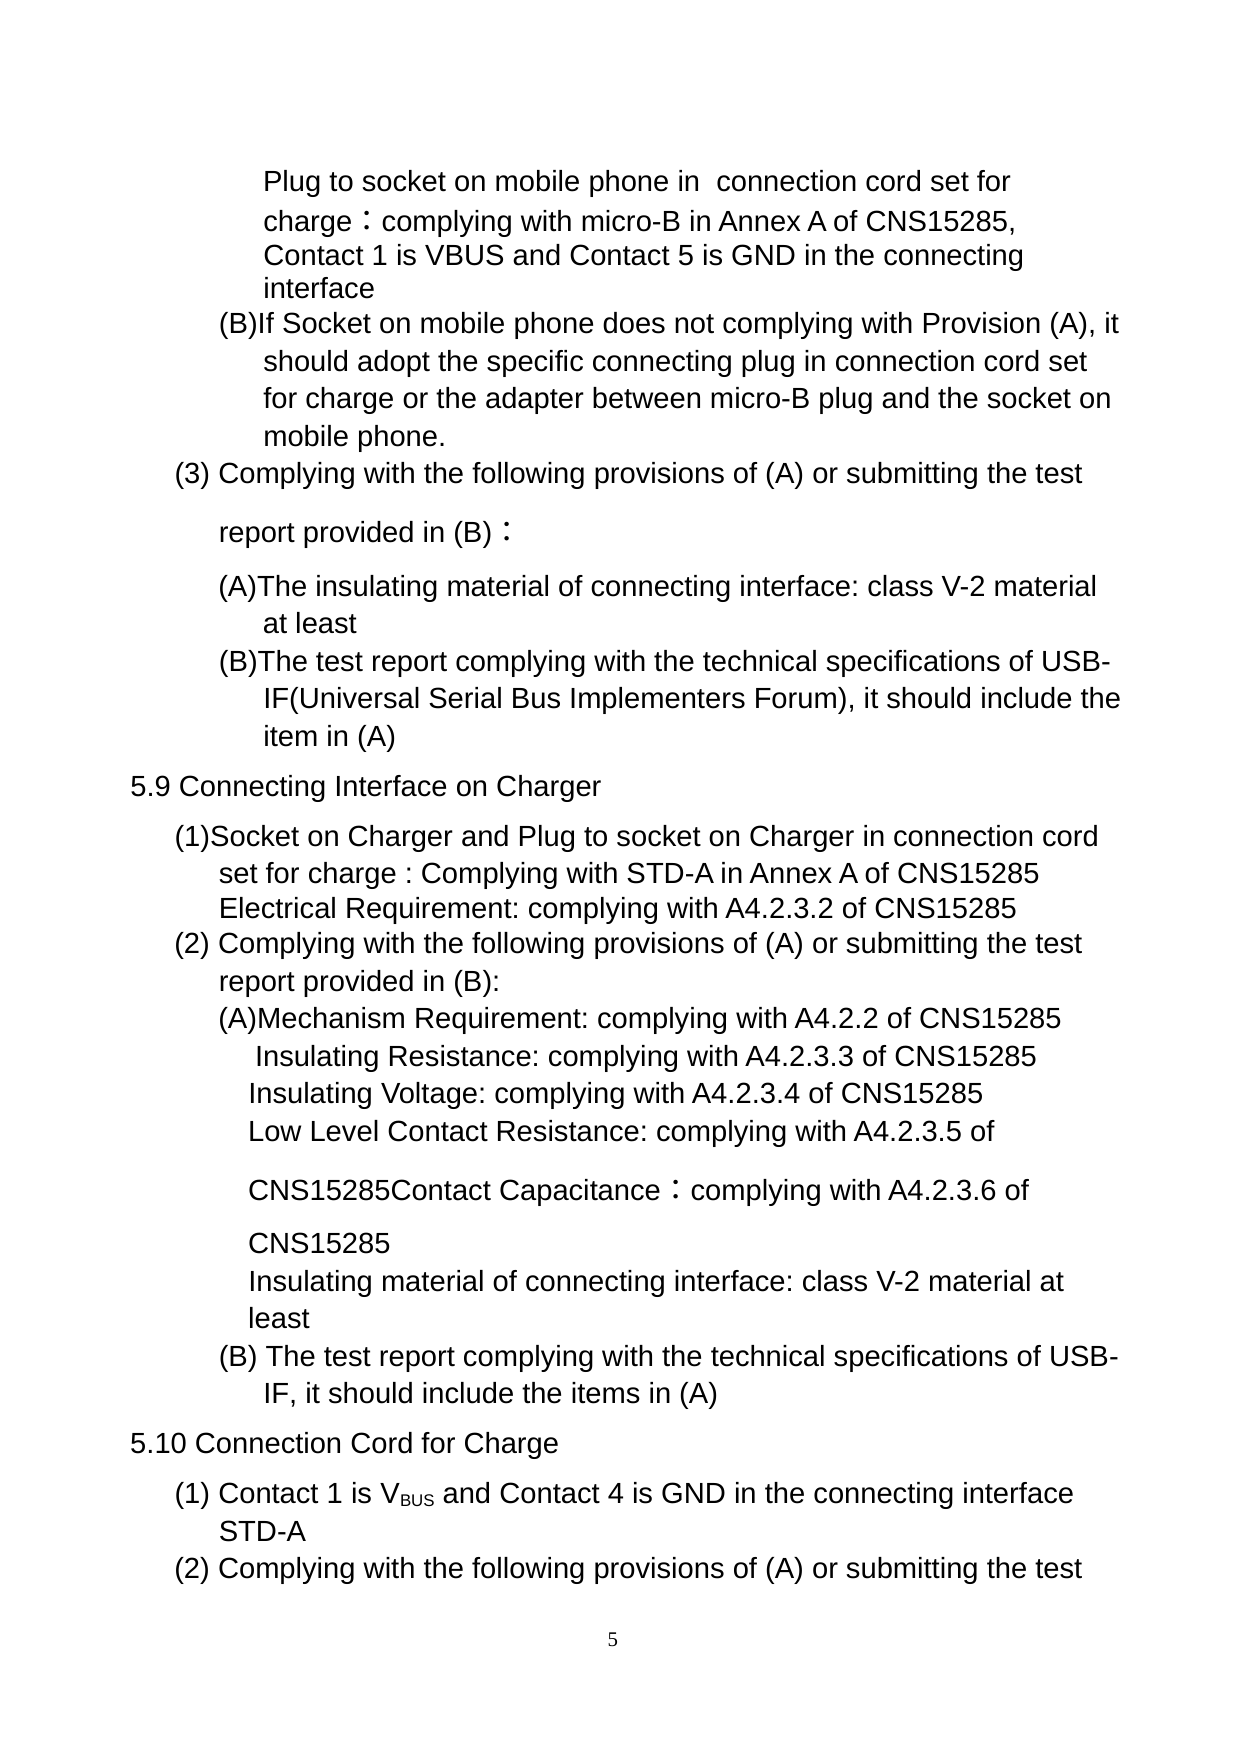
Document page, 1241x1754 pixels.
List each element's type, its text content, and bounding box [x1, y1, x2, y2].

text (A)The insulating material of connecting interface: class V-2 material at least [218, 567, 1125, 642]
text (B)If Socket on mobile phone does not complying with Provision (A), it should adopt the specific connecting plug in connection cord set for charge or the adapter between micro-B plug and the socket on mobile phone. [219, 304, 1125, 454]
text Insulating Resistance: complying with A4.2.3.3 of CNS15285 [168, 1037, 1125, 1075]
text (3) Complying with the following provisions of (A) or submitting the test report provided in (B)： [174, 454, 1125, 567]
text (B)The test report complying with the technical specifications of USB-IF(Universal Serial Bus Implementers Forum), it should include the item in (A) [219, 642, 1125, 754]
text (1)Socket on Charger and Plug to socket on Charger in connection cord set for charge : Complying with STD-A in Annex A of CNS15285 [174, 817, 1125, 892]
text Plug to socket on mobile phone in connection cord set for charge：complying with micro-B in Annex A of CNS15285, Contact 1 is VBUS and Contact 5 is GND in the connecting interface [263, 164, 1125, 304]
text (2) Complying with the following provisions of (A) or submitting the test [174, 1550, 1125, 1587]
text 5.10 Connection Cord for Charge [101, 1425, 1125, 1462]
text Insulating Voltage: complying with A4.2.3.4 of CNS15285 [169, 1075, 1125, 1112]
text Electrical Requirement: complying with A4.2.3.2 of CNS15285 [124, 892, 1125, 925]
text 5.9 Connecting Interface on Charger [130, 767, 1125, 804]
text (B) The test report complying with the technical specifications of USB-IF, it should include the items in (A) [218, 1337, 1125, 1412]
text Low Level Contact Resistance: complying with A4.2.3.5 of CNS15285Contact Capacitance：complying with A4.2.3.6 of CNS15285 [248, 1112, 1125, 1262]
text (1) Contact 1 is VBUS and Contact 4 is GND in the connecting interface STD-A [174, 1475, 1125, 1550]
text Insulating material of connecting interface: class V-2 material at least [248, 1262, 1125, 1337]
text (A)Mechanism Requirement: complying with A4.2.2 of CNS15285 [179, 1000, 1125, 1037]
text (2) Complying with the following provisions of (A) or submitting the test report provided in (B): [174, 925, 1125, 1000]
